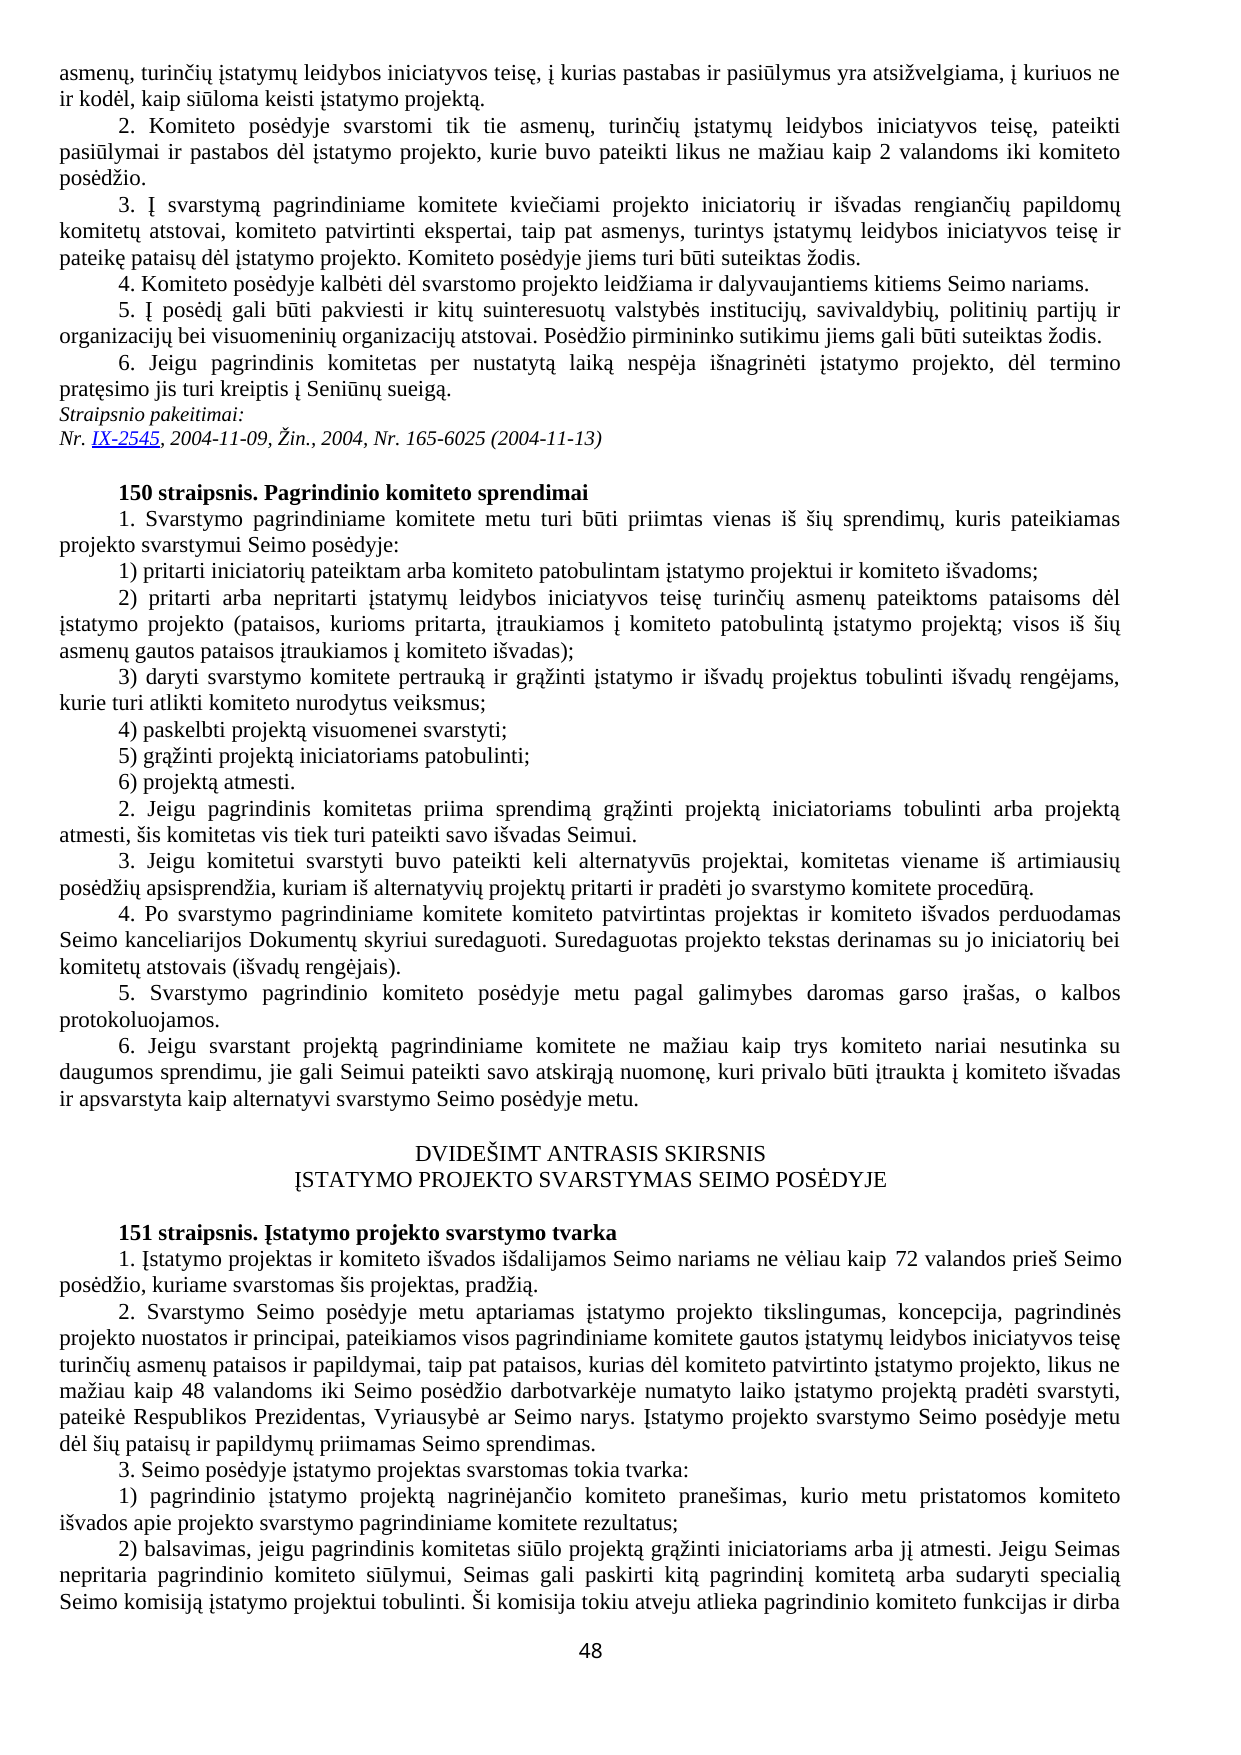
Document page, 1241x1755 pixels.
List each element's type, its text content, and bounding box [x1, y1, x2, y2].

text 2. Svarstymo Seimo posėdyje metu aptariamas įstatymo projekto tikslingumas, koncepcija, pagrindinės projekto nuostatos ir principai, pateikiamos visos pagrindiniame komitete gautos įstatymų leidybos iniciatyvos teisę turinčių asmenų pataisos ir papildymai, taip pat pataisos, kurias dėl komiteto patvirtinto įstatymo projekto, likus ne mažiau kaip 48 valandoms iki Seimo posėdžio darbotvarkėje numatyto laiko įstatymo projektą pradėti svarstyti, pateikė Respublikos Prezidentas, Vyriausybė ar Seimo narys. Įstatymo projekto svarstymo Seimo posėdyje metu dėl šių pataisų ir papildymų priimamas Seimo sprendimas. [59, 1298, 1122, 1456]
text 5. Į posėdį gali būti pakviesti ir kitų suinteresuotų valstybės institucijų, savivaldybių, politinių partijų ir organizacijų bei visuomeninių organizacijų atstovai. Posėdžio pirmininko sutikimu jiems gali būti suteiktas žodis. [59, 296, 1122, 349]
text 4. Po svarstymo pagrindiniame komitete komiteto patvirtintas projektas ir komiteto išvados perduodamas Seimo kanceliarijos Dokumentų skyriui suredaguoti. Suredaguotas projekto tekstas derinamas su jo iniciatorių bei komitetų atstovais (išvadų rengėjais). [59, 900, 1122, 979]
text Nr. IX-2545, 2004-11-09, Žin., 2004, Nr. 165-6025 (2004-11-13) [59, 426, 1122, 450]
text 6. Jeigu pagrindinis komitetas per nustatytą laiką nespėja išnagrinėti įstatymo projekto, dėl termino pratęsimo jis turi kreiptis į Seniūnų sueigą. [59, 349, 1122, 402]
text 2. Komiteto posėdyje svarstomi tik tie asmenų, turinčių įstatymų leidybos iniciatyvos teisę, pateikti pasiūlymai ir pastabos dėl įstatymo projekto, kurie buvo pateikti likus ne mažiau kaip 2 valandoms iki komiteto posėdžio. [59, 112, 1122, 191]
text 3. Seimo posėdyje įstatymo projektas svarstomas tokia tvarka: [59, 1456, 1122, 1482]
text asmenų, turinčių įstatymų leidybos iniciatyvos teisę, į kurias pastabas ir pasiūlymus yra atsižvelgiama, į kuriuos ne ir kodėl, kaip siūloma keisti įstatymo projektą. [59, 59, 1122, 112]
text 150 straipsnis. Pagrindinio komiteto sprendimai [59, 478, 1122, 505]
text 5. Svarstymo pagrindinio komiteto posėdyje metu pagal galimybes daromas garso įrašas, o kalbos protokoluojamos. [59, 979, 1122, 1032]
text 1. Įstatymo projektas ir komiteto išvados išdalijamos Seimo nariams ne vėliau kaip 72 valandos prieš Seimo posėdžio, kuriame svarstomas šis projektas, pradžią. [59, 1245, 1122, 1298]
text 2) pritarti arba nepritarti įstatymų leidybos iniciatyvos teisę turinčių asmenų pateiktoms pataisoms dėl įstatymo projekto (pataisos, kurioms pritarta, įtraukiamos į komiteto patobulintą įstatymo projektą; visos iš šių asmenų gautos pataisos įtraukiamos į komiteto išvadas); [59, 584, 1122, 663]
text 5) grąžinti projektą iniciatoriams patobulinti; [59, 742, 1122, 768]
text 3. Į svarstymą pagrindiniame komitete kviečiami projekto iniciatorių ir išvadas rengiančių papildomų komitetų atstovai, komiteto patvirtinti ekspertai, taip pat asmenys, turintys įstatymų leidybos iniciatyvos teisę ir pateikę pataisų dėl įstatymo projekto. Komiteto posėdyje jiems turi būti suteiktas žodis. [59, 191, 1122, 270]
text 6) projektą atmesti. [59, 768, 1122, 795]
text 3) daryti svarstymo komitete pertrauką ir grąžinti įstatymo ir išvadų projektus tobulinti išvadų rengėjams, kurie turi atlikti komiteto nurodytus veiksmus; [59, 663, 1122, 716]
text 1. Svarstymo pagrindiniame komitete metu turi būti priimtas vienas iš šių sprendimų, kuris pateikiamas projekto svarstymui Seimo posėdyje: [59, 505, 1122, 558]
text 2. Jeigu pagrindinis komitetas priima sprendimą grąžinti projektą iniciatoriams tobulinti arba projektą atmesti, šis komitetas vis tiek turi pateikti savo išvadas Seimui. [59, 795, 1122, 847]
text 2) balsavimas, jeigu pagrindinis komitetas siūlo projektą grąžinti iniciatoriams arba jį atmesti. Jeigu Seimas nepritaria pagrindinio komiteto siūlymui, Seimas gali paskirti kitą pagrindinį komitetą arba sudaryti specialią Seimo komisiją įstatymo projektui tobulinti. Ši komisija tokiu atveju atlieka pagrindinio komiteto funkcijas ir dirba [59, 1535, 1122, 1614]
text ĮSTATYMO PROJEKTO SVARSTYMAS SEIMO POSĖDYJE [59, 1166, 1122, 1192]
text 6. Jeigu svarstant projektą pagrindiniame komitete ne mažiau kaip trys komiteto nariai nesutinka su daugumos sprendimu, jie gali Seimui pateikti savo atskirąją nuomonę, kuri privalo būti įtraukta į komiteto išvadas ir apsvarstyta kaip alternatyvi svarstymo Seimo posėdyje metu. [59, 1032, 1122, 1111]
text 151 straipsnis. Įstatymo projekto svarstymo tvarka [59, 1219, 1122, 1245]
text DVIDEŠIMT ANTRASIS SKIRSNIS [59, 1140, 1122, 1166]
text 1) pritarti iniciatorių pateiktam arba komiteto patobulintam įstatymo projektui ir komiteto išvadoms; [59, 558, 1122, 584]
text 3. Jeigu komitetui svarstyti buvo pateikti keli alternatyvūs projektai, komitetas viename iš artimiausių posėdžių apsisprendžia, kuriam iš alternatyvių projektų pritarti ir pradėti jo svarstymo komitete procedūrą. [59, 847, 1122, 900]
text 4) paskelbti projektą visuomenei svarstyti; [59, 716, 1122, 742]
text 1) pagrindinio įstatymo projektą nagrinėjančio komiteto pranešimas, kurio metu pristatomos komiteto išvados apie projekto svarstymo pagrindiniame komitete rezultatus; [59, 1482, 1122, 1535]
text 4. Komiteto posėdyje kalbėti dėl svarstomo projekto leidžiama ir dalyvaujantiems kitiems Seimo nariams. [59, 270, 1122, 296]
text Straipsnio pakeitimai: [59, 402, 1122, 426]
